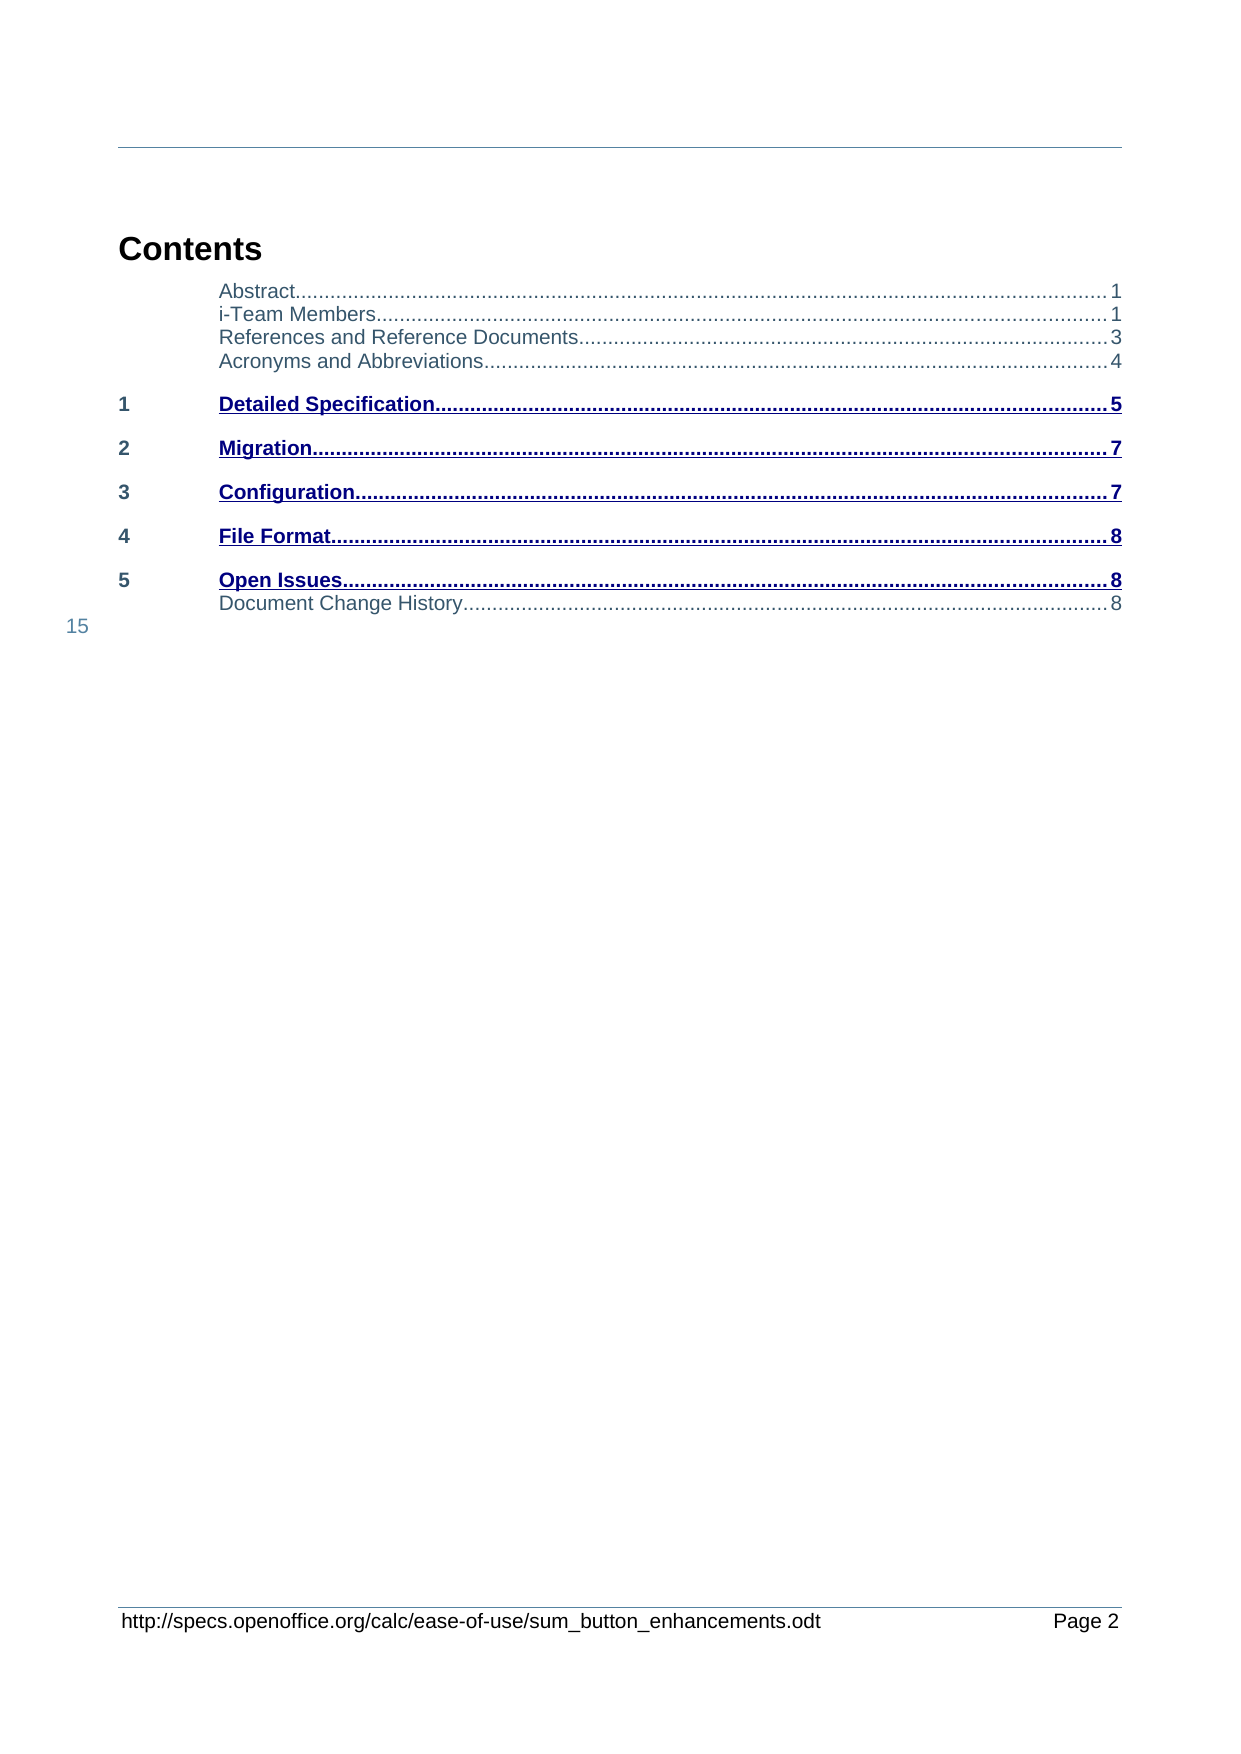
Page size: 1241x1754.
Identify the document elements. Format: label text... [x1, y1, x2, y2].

text 1 Detailed Specification 5 [118, 393, 1122, 416]
text 5 Open Issues 8 [118, 568, 1122, 592]
text 4 File Format 8 [118, 524, 1122, 548]
text Acronyms and Abbreviations 4 [118, 349, 1122, 372]
text 3 Configuration 7 [118, 481, 1122, 504]
subtitle Contents [118, 230, 1122, 267]
text Document Change History 8 [118, 592, 1122, 615]
text Abstract 1 [118, 279, 1122, 303]
text References and Reference Documents 3 [118, 326, 1122, 349]
text 2 Migration 7 [118, 437, 1122, 460]
text i-Team Members 1 [118, 303, 1122, 326]
